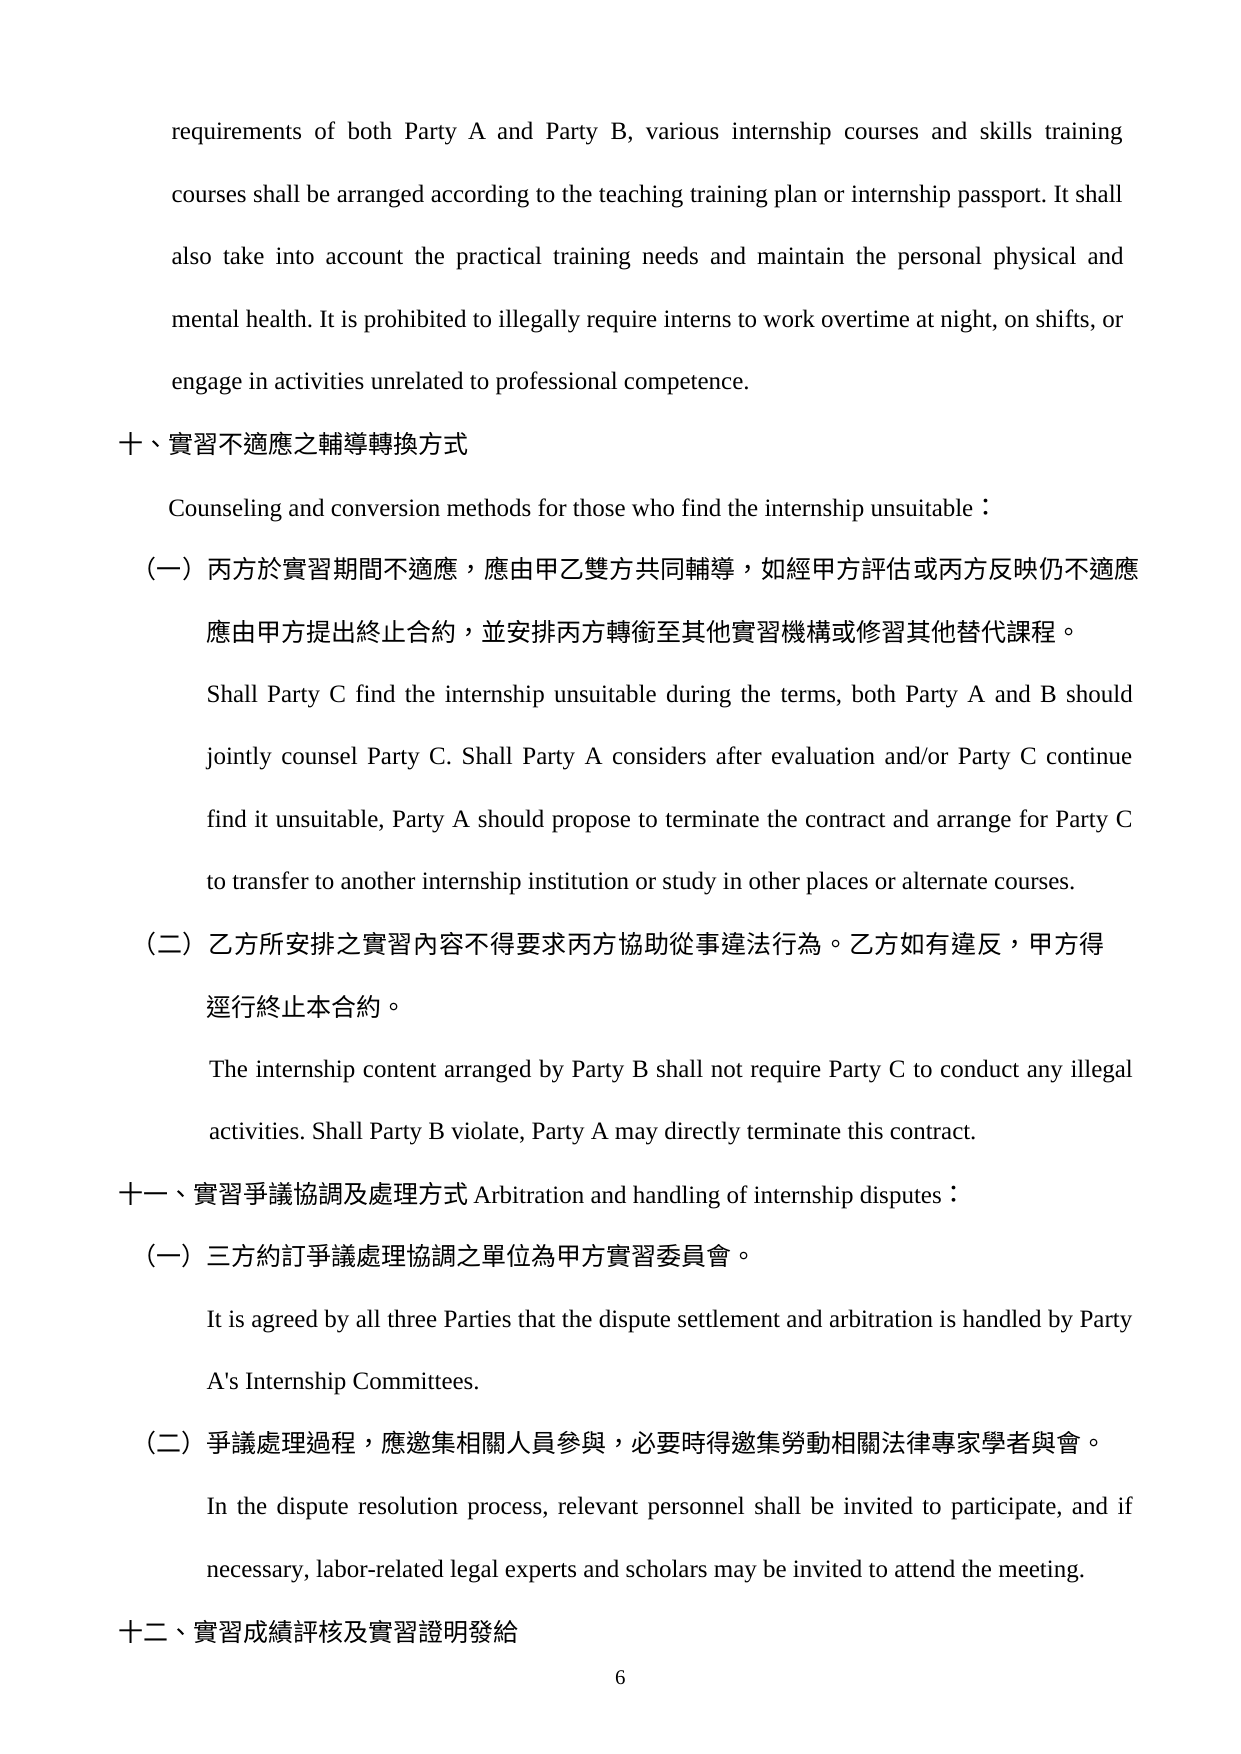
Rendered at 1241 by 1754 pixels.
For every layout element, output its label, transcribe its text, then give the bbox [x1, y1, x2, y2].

text It is agreed by all three Parties that the dispute settlement and arbitration is handled by Party A's Internship Committees. [206, 1276, 1134, 1401]
subtitle 十、實習不適應之輔導轉換方式 [118, 401, 1134, 464]
text The internship content arranged by Party B shall not require Party C to conduct any illegal activities. Shall Party B violate, Party A may directly terminate this contract. [209, 1026, 1134, 1151]
text （二）乙方所安排之實習內容不得要求丙方協助從事違法行為。乙方如有違反，甲方得逕行終止本合約。 [131, 901, 1106, 1026]
subtitle Counseling and conversion methods for those who find the internship unsuitable： [118, 464, 1134, 526]
text requirements of both Party A and Party B, various internship courses and skills training courses shall be arranged according to the teaching training plan or internship passport. It shall also take into account the practical training needs and maintain the personal physical and mental health. It is prohibited to illegally require interns to work overtime at night, on shifts, or engage in activities unrelated to professional competence. [171, 89, 1124, 401]
subtitle 十二、實習成績評核及實習證明發給 [118, 1589, 1134, 1651]
subtitle 十一、實習爭議協調及處理方式Arbitration and handling of internship disputes： [118, 1151, 1134, 1214]
text In the dispute resolution process, relevant personnel shall be invited to participate, and if necessary, labor-related legal experts and scholars may be invited to attend the meeting. [206, 1464, 1134, 1589]
text （一）丙方於實習期間不適應，應由甲乙雙方共同輔導，如經甲方評估或丙方反映仍不適應，應由甲方提出終止合約，並安排丙方轉銜至其他實習機構或修習其他替代課程。 [131, 526, 1143, 651]
text （一）三方約訂爭議處理協調之單位為甲方實習委員會。 [131, 1214, 1106, 1276]
text Shall Party C find the internship unsuitable during the terms, both Party A and B should jointly counsel Party C. Shall Party A considers after evaluation and/or Party C continue find it unsuitable, Party A should propose to terminate the contract and arrange for Party C to transfer to another internship institution or study in other places or alternate courses. [206, 651, 1134, 901]
text （二）爭議處理過程，應邀集相關人員參與，必要時得邀集勞動相關法律專家學者與會。 [106, 1401, 1124, 1464]
